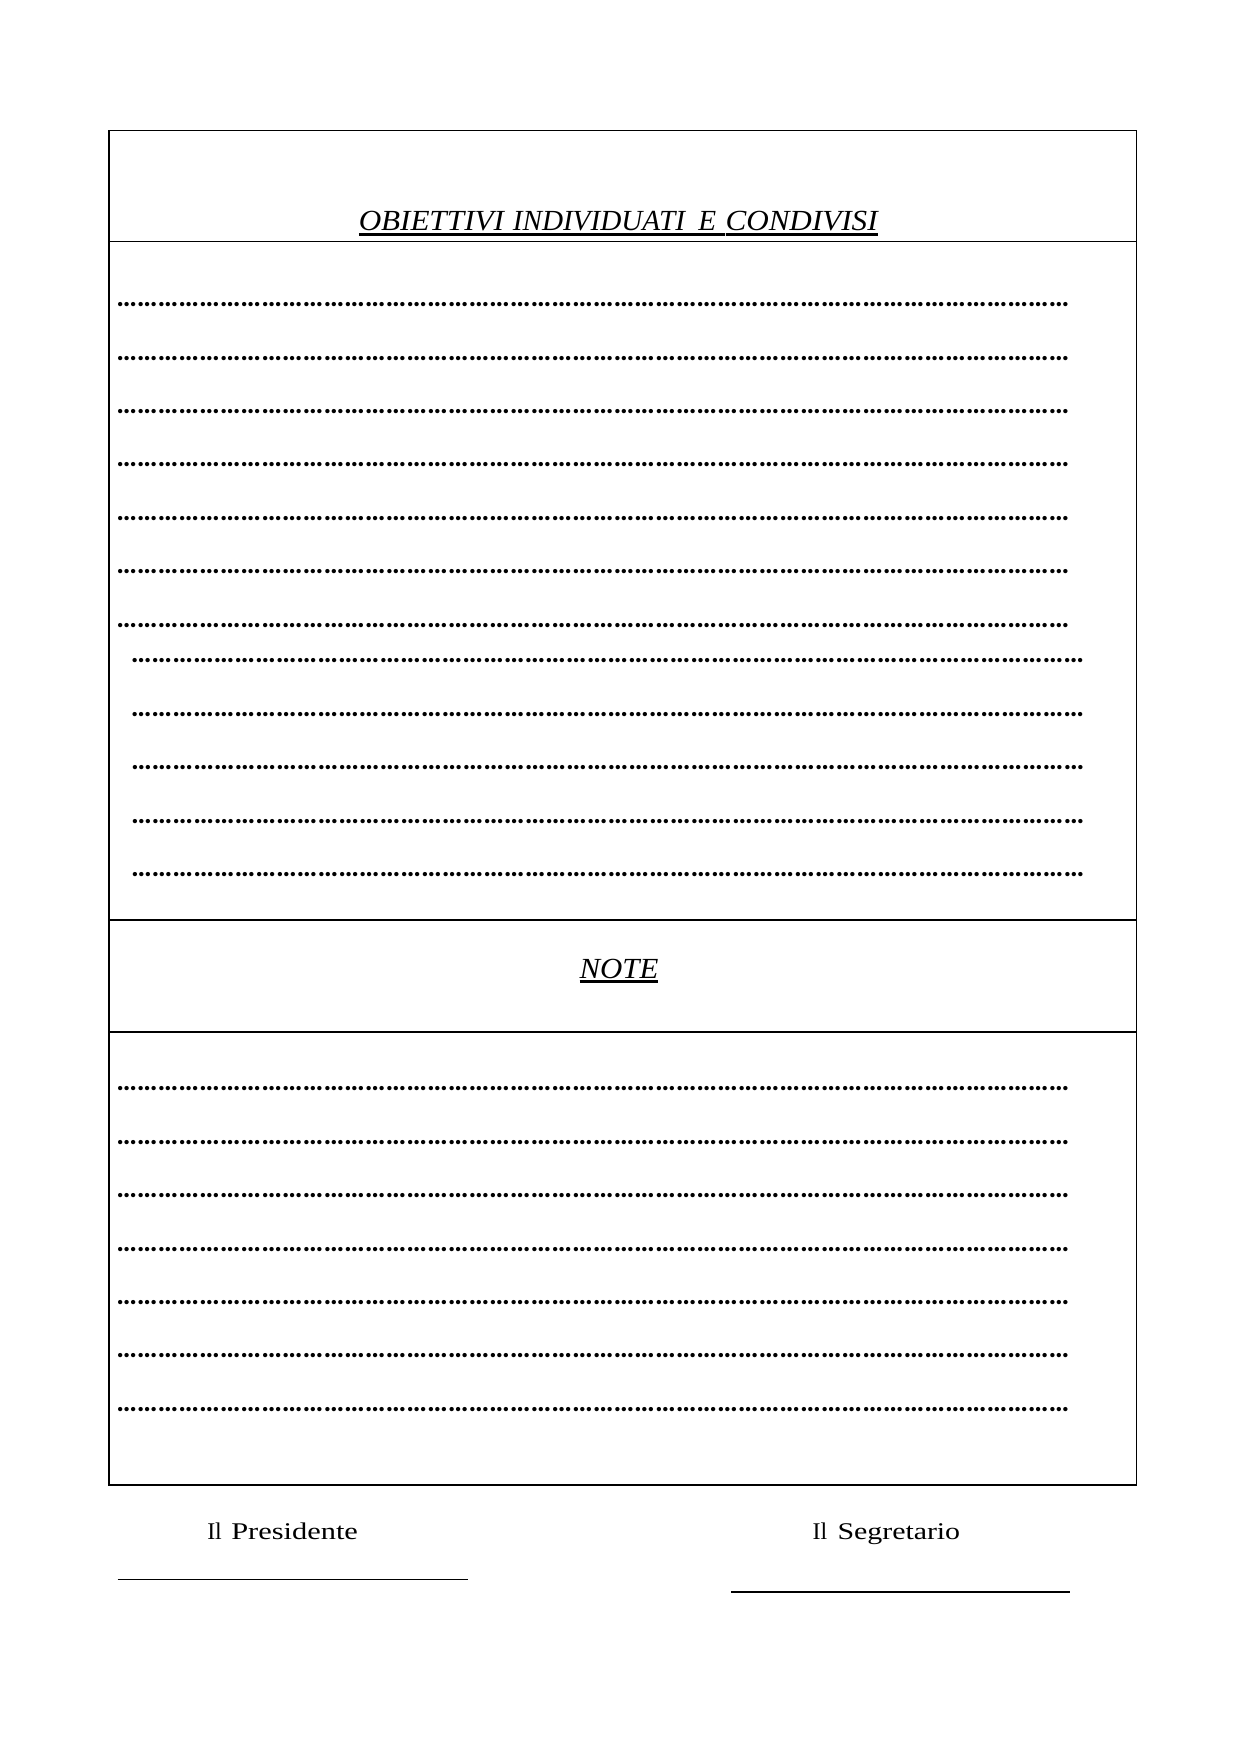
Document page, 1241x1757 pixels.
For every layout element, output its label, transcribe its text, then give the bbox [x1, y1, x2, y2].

text ………………………………………………………………………………………………………………………… [131, 688, 1091, 723]
text OBIETTIVI INDIVIDUATI E CONDIVISI [358, 204, 1067, 237]
text NOTE [574, 951, 666, 984]
table_header ………………………………………………………………………………………………………………………… ………………………………………………………………………………………………………………………… ………………………………………………………………………………………………………………………… ………………………………………………………………………………………………………………………… ………………………………………………………………………………………………………………………… ………………………………………………………………………………………………………………………… ………………………………………………………………………………………………………………………… [110, 1062, 1101, 1418]
text ………………………………………………………………………………………………………………………… [131, 634, 1091, 670]
table_header ………………………………………………………………………………………………………………………… ………………………………………………………………………………………………………………………… ………………………………………………………………………………………………………………………… ………………………………………………………………………………………………………………………… ………………………………………………………………………………………………………………………… ………………………………………………………………………………………………………………………… ………………………………………………………………………………………………………………………… [110, 278, 1101, 634]
text Il Presidente Il Segretario [207, 1517, 1067, 1545]
text ……………………………………………………………………………………………………………………………………………………………………………………………………………………………………………………………………………………………………………………………………………………………………………… [131, 741, 1091, 884]
